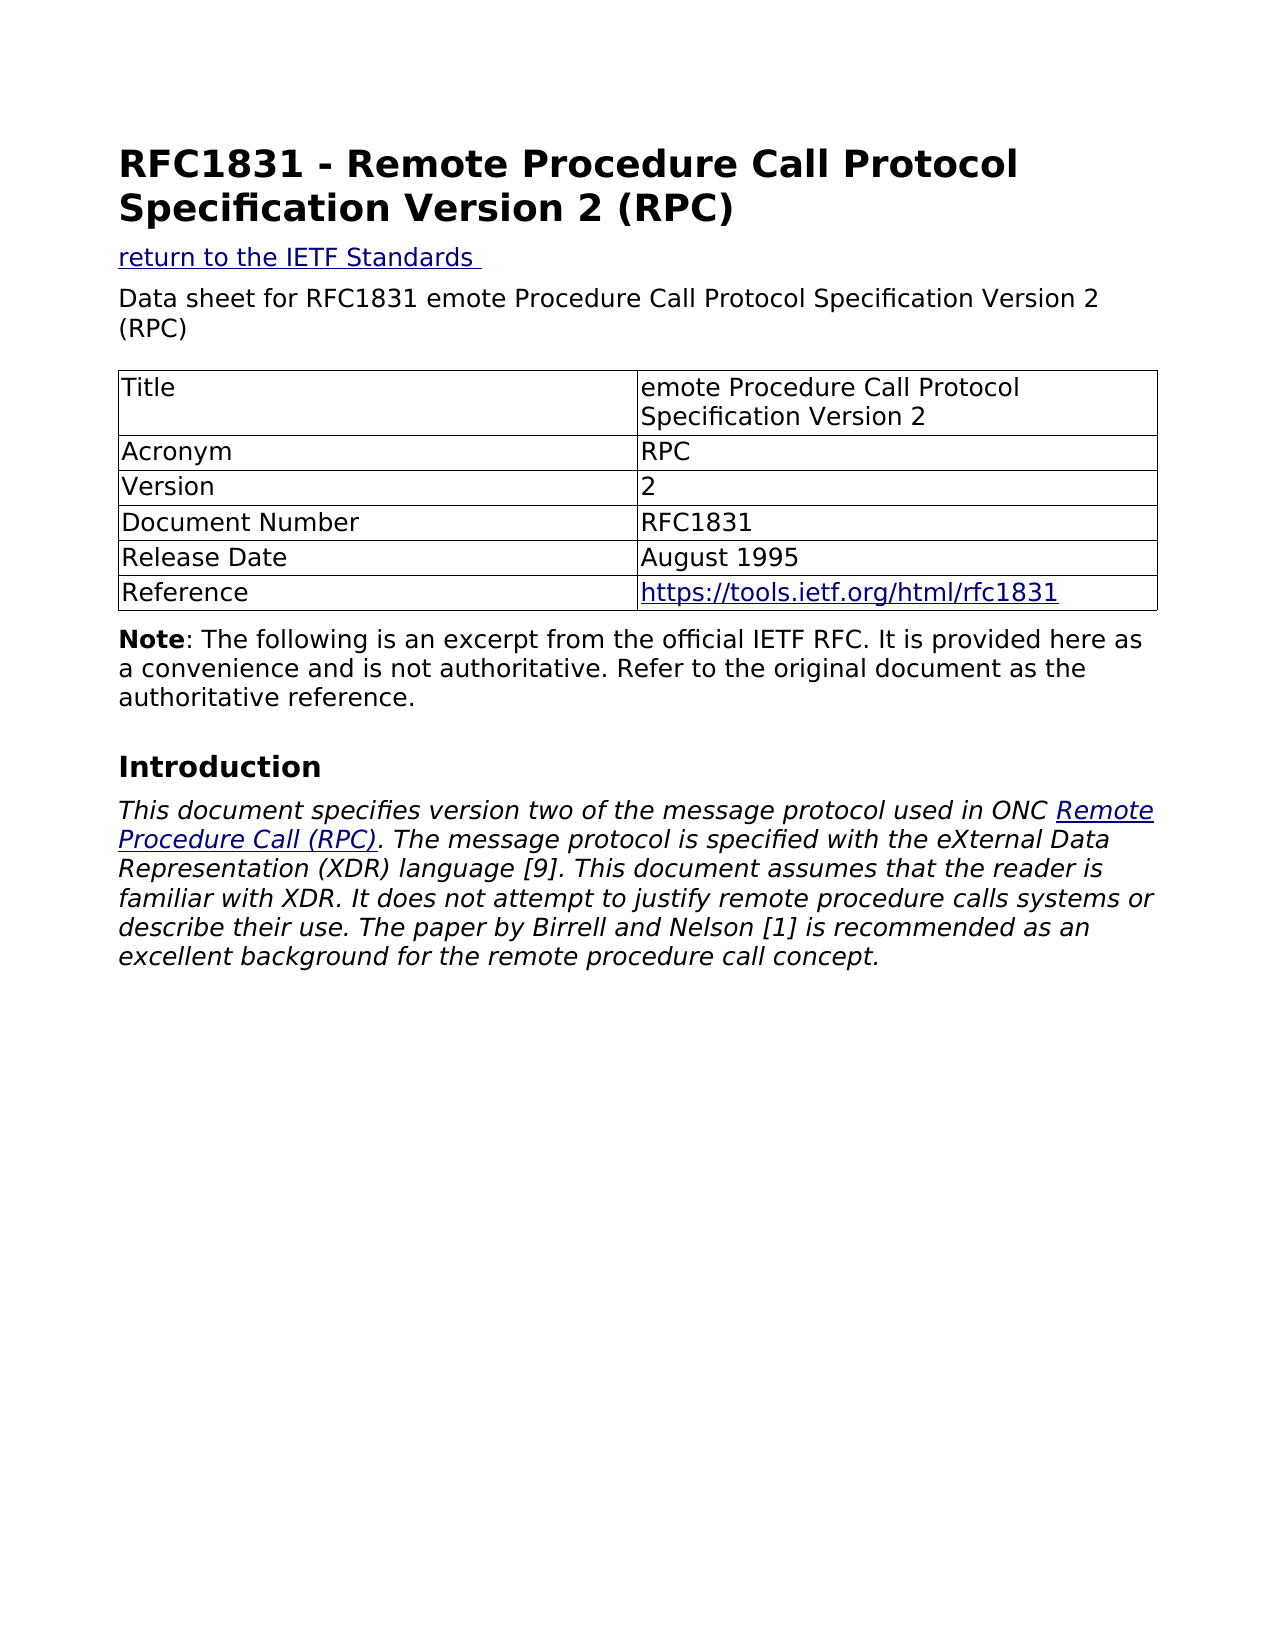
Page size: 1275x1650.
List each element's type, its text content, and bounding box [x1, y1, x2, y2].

table_cell Release Date [119, 541, 637, 575]
text This document specifies version two of the message protocol used in ONC Remote Procedure Call (RPC). The message protocol is specified with the eXternal Data Representation (XDR) language [9]. This document assumes that the reader is familiar with XDR. It does not attempt to justify remote procedure calls systems or describe their use. The paper by Birrell and Nelson [1] is recommended as an excellent background for the remote procedure call concept. [118, 796, 1157, 971]
table_cell Version [119, 471, 637, 505]
table_header Title [119, 371, 637, 434]
subtitle RFC1831 - Remote Procedure Call Protocol Specification Version 2 (RPC) [118, 143, 1157, 230]
table_cell RPC [638, 436, 1157, 469]
text Note: The following is an excerpt from the official IETF RFC. It is provided here as a convenience and is not authoritative. Refer to the original document as the authoritative reference. [118, 625, 1157, 712]
table_cell Reference [119, 576, 637, 610]
subtitle Introduction [118, 750, 1157, 784]
table_cell https://tools.ietf.org/html/rfc1831 [638, 576, 1157, 610]
text return to the IETF Standards [118, 243, 1157, 272]
table_cell Acronym [119, 436, 637, 469]
table_cell August 1995 [638, 541, 1157, 575]
table_cell RFC1831 [638, 506, 1157, 540]
text Data sheet for RFC1831 emote Procedure Call Protocol Specification Version 2 (RPC) [118, 284, 1157, 343]
table_cell Document Number [119, 506, 637, 540]
table_header emote Procedure Call Protocol Specification Version 2 [638, 371, 1157, 434]
table_cell 2 [638, 471, 1157, 505]
